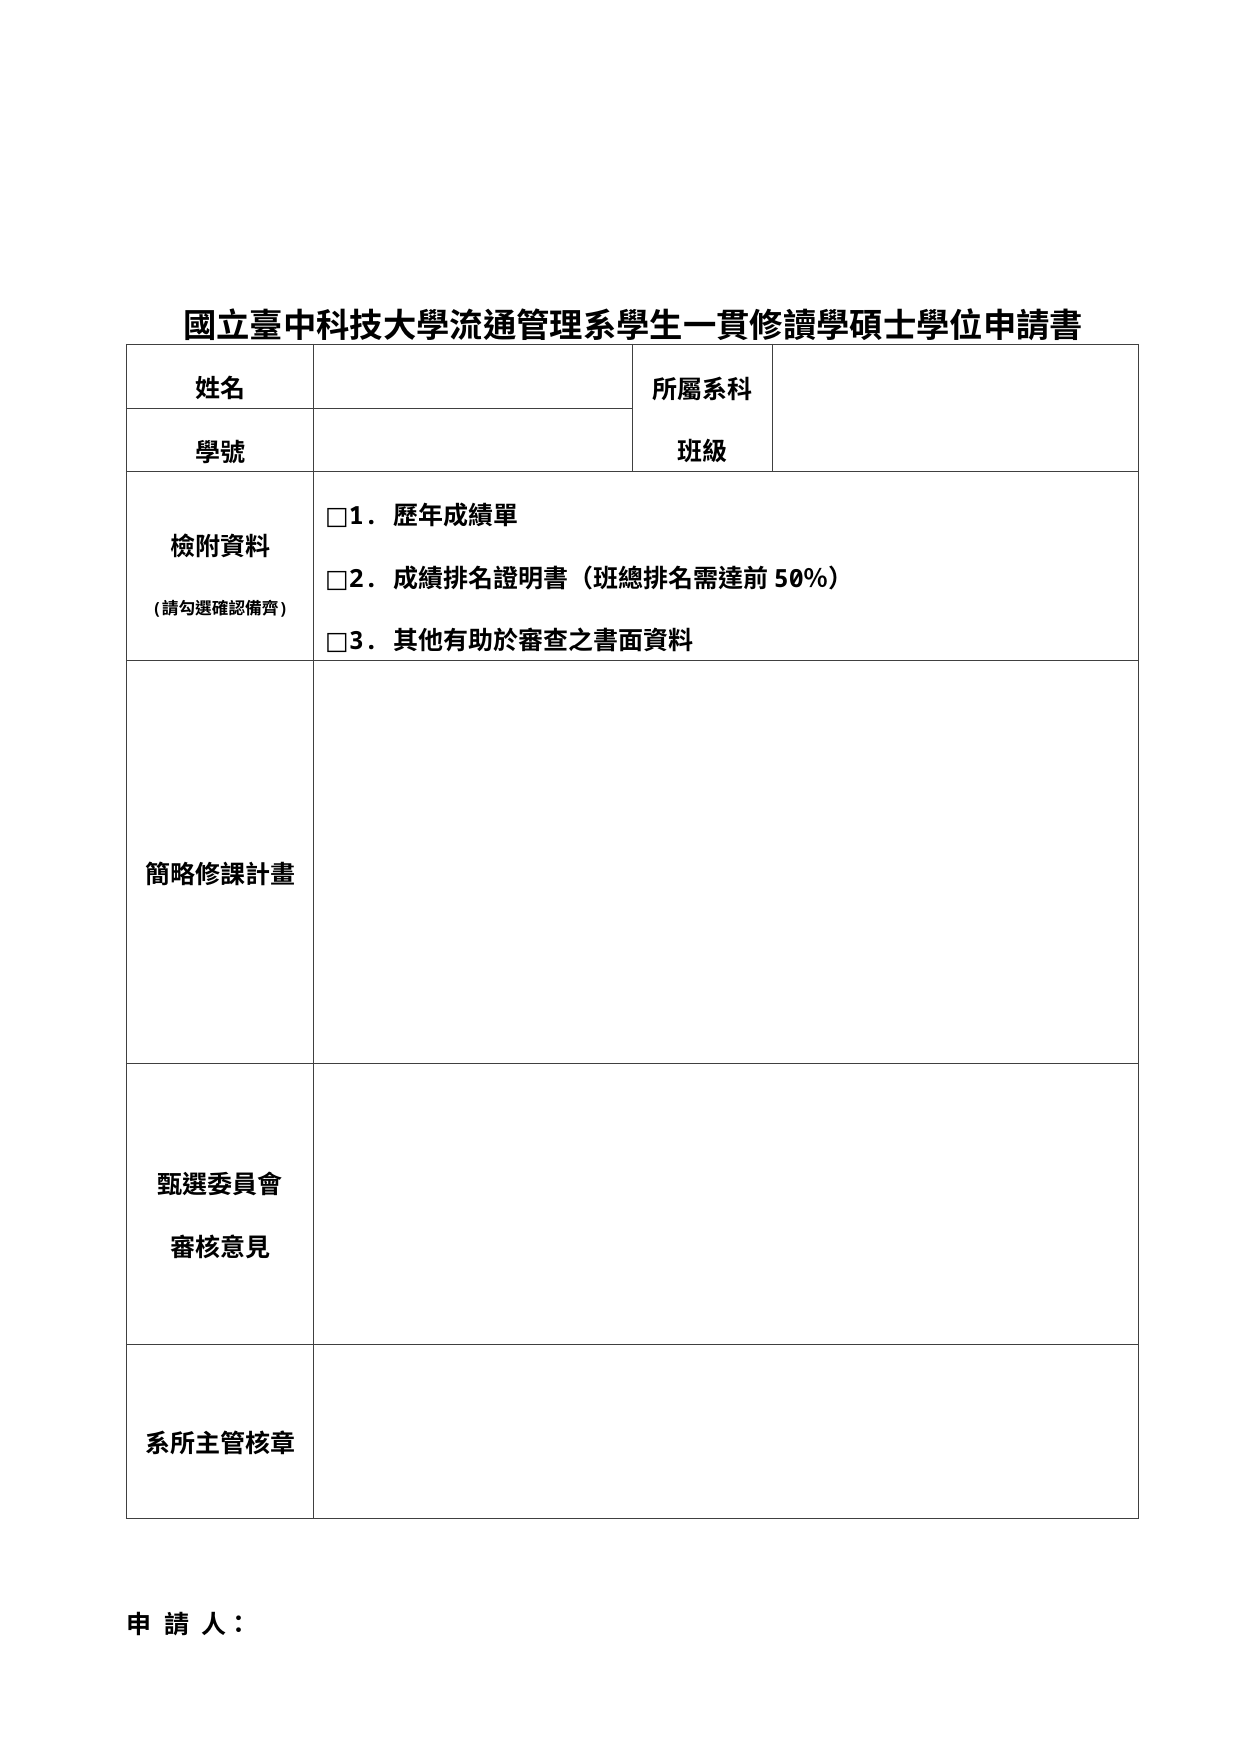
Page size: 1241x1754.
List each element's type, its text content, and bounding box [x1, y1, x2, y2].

table_header [773, 345, 1138, 471]
table_cell 甄選委員會 審核意見 [127, 1064, 313, 1344]
table_cell 學號 [127, 409, 313, 471]
table_cell [314, 1064, 1138, 1344]
table_header 姓名 [127, 345, 313, 407]
table_header 所屬系科 班級 [633, 345, 772, 471]
table_cell 檢附資料 (請勾選確認備齊) [127, 472, 313, 659]
table_cell □1. 歷年成績單 □2. 成績排名證明書（班總排名需達前50％） □3. 其他有助於審查之書面資料 [314, 472, 1138, 659]
table_cell 系所主管核章 [127, 1345, 313, 1518]
table_cell [314, 661, 1138, 1063]
table_cell 簡略修課計畫 [127, 661, 313, 1063]
table_cell [314, 409, 632, 471]
text 國立臺中科技大學流通管理系學生一貫修讀學碩士學位申請書 [126, 281, 1139, 344]
table_header [314, 345, 632, 407]
table_cell [314, 1345, 1138, 1518]
text 申 請 人： [126, 1581, 1139, 1644]
